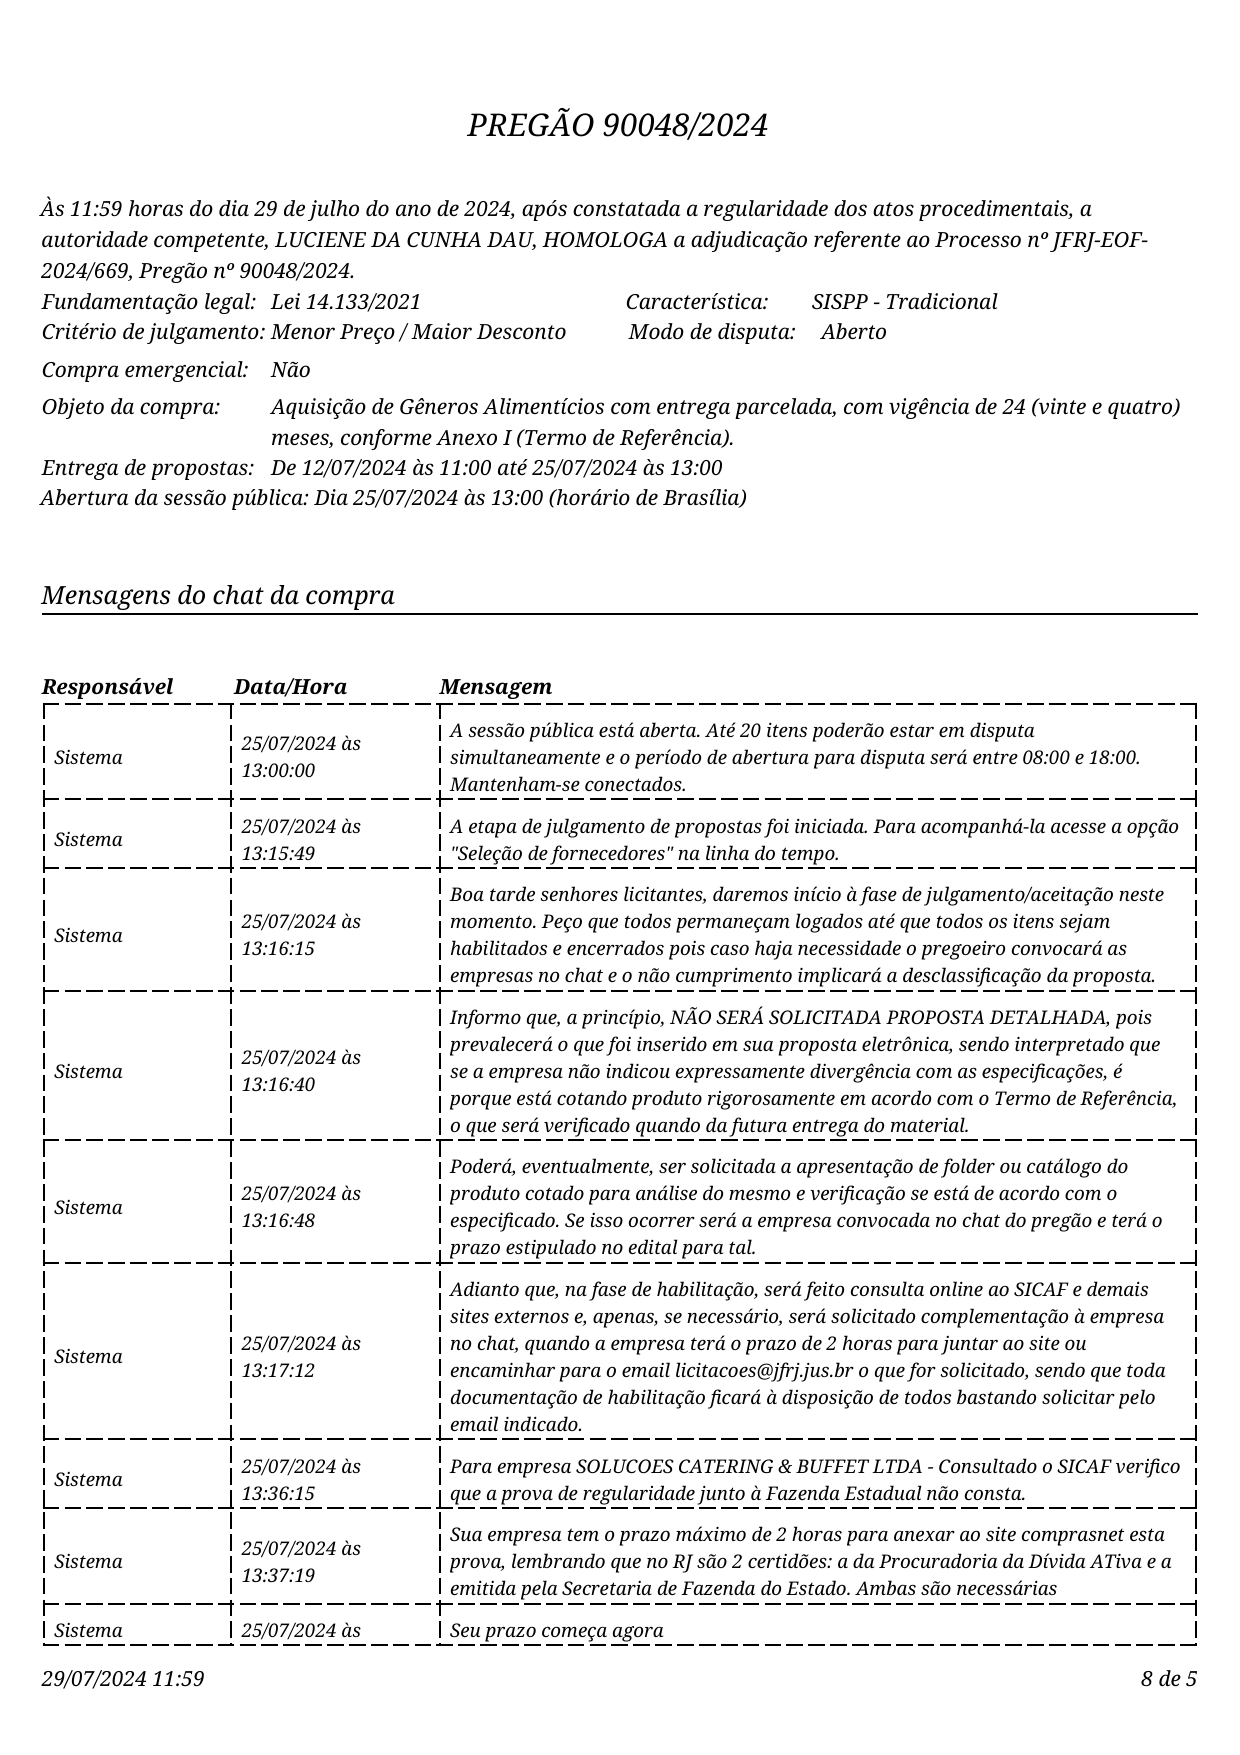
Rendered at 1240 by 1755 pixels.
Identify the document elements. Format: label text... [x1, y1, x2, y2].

table_cell 25/07/2024 às 13:16:48 [231, 1139, 439, 1262]
table_cell Sistema [44, 1262, 231, 1438]
text Às 11:59 horas do dia 29 de julho do ano de 2024, após constatada a regularidade dos atos procedimentais, a autoridade competente, LUCIENE DA CUNHA DAU, HOMOLOGA a adjudicação referente ao Processo nº JFRJ-EOF-2024/669, Pregão nº 90048/2024. [40, 194, 1200, 285]
table_cell Entrega de propostas: [42, 453, 271, 483]
table_cell Sistema [44, 867, 231, 989]
table_cell Sistema [44, 1438, 231, 1507]
table_cell Sistema [44, 1139, 231, 1262]
table_cell A etapa de julgamento de propostas foi iniciada. Para acompanhá-la acesse a opção "Seleção de fornecedores" na linha do tempo. [440, 798, 1196, 867]
table_cell Sistema [44, 798, 231, 867]
table_cell Sua empresa tem o prazo máximo de 2 horas para anexar ao site comprasnet esta prova, lembrando que no RJ são 2 certidões: a da Procuradoria da Dívida ATiva e a emitida pela Secretaria de Fazenda do Estado. Ambas são necessárias [440, 1507, 1196, 1603]
table_header Lei 14.133/2021 Característica: SISPP - Tradicional [271, 288, 1188, 317]
table_cell 25/07/2024 às 13:16:15 [231, 867, 439, 989]
table_cell Sistema [44, 1603, 231, 1644]
table_header Sistema [44, 703, 231, 798]
table_cell Critério de julgamento: [42, 318, 271, 355]
subtitle PREGÃO 90048/2024 [42, 103, 1198, 146]
table_cell Informo que, a princípio, NÃO SERÁ SOLICITADA PROPOSTA DETALHADA, pois prevalecerá o que foi inserido em sua proposta eletrônica, sendo interpretado que se a empresa não indicou expressamente divergência com as especificações, é porque está cotando produto rigorosamente em acordo com o Termo de Referência, o que será verificado quando da futura entrega do material. [440, 990, 1196, 1139]
table_cell De 12/07/2024 às 11:00 até 25/07/2024 às 13:00 [271, 453, 1188, 483]
table_cell Objeto da compra: [42, 393, 271, 453]
table_cell Compra emergencial: [42, 355, 271, 392]
table_header A sessão pública está aberta. Até 20 itens poderão estar em disputa simultaneamente e o período de abertura para disputa será entre 08:00 e 18:00. Mantenham-se conectados. [440, 703, 1196, 798]
table_cell Para empresa SOLUCOES CATERING & BUFFET LTDA - Consultado o SICAF verifico que a prova de regularidade junto à Fazenda Estadual não consta. [440, 1438, 1196, 1507]
table_cell 25/07/2024 às 13:15:49 [231, 798, 439, 867]
table_cell Poderá, eventualmente, ser solicitada a apresentação de folder ou catálogo do produto cotado para análise do mesmo e verificação se está de acordo com o especificado. Se isso ocorrer será a empresa convocada no chat do pregão e terá o prazo estipulado no edital para tal. [440, 1139, 1196, 1262]
subtitle Mensagens do chat da compra [41, 578, 1200, 612]
table_cell Boa tarde senhores licitantes, daremos início à fase de julgamento/aceitação neste momento. Peço que todos permaneçam logados até que todos os itens sejam habilitados e encerrados pois caso haja necessidade o pregoeiro convocará as empresas no chat e o não cumprimento implicará a desclassificação da proposta. [440, 867, 1196, 989]
table_cell 25/07/2024 às 13:16:40 [231, 990, 439, 1139]
table_cell Menor Preço / Maior Desconto Modo de disputa: Aberto [271, 318, 1188, 355]
table_cell Sistema [44, 990, 231, 1139]
table_cell 25/07/2024 às 13:37:19 [231, 1507, 439, 1603]
table_cell 25/07/2024 às 13:36:15 [231, 1438, 439, 1507]
table_cell Não [271, 355, 1188, 392]
table_cell Sistema [44, 1507, 231, 1603]
table_cell 25/07/2024 às [231, 1603, 439, 1644]
table_header Fundamentação legal: [42, 288, 271, 317]
table_header 25/07/2024 às 13:00:00 [231, 703, 439, 798]
text Abertura da sessão pública: Dia 25/07/2024 às 13:00 (horário de Brasília) [40, 483, 1200, 511]
text Responsável Data/Hora Mensagem [42, 672, 1200, 701]
table_cell Aquisição de Gêneros Alimentícios com entrega parcelada, com vigência de 24 (vinte e quatro) meses, conforme Anexo I (Termo de Referência). [271, 393, 1188, 453]
table_cell 25/07/2024 às 13:17:12 [231, 1262, 439, 1438]
table_cell Seu prazo começa agora [440, 1603, 1196, 1644]
table_cell Adianto que, na fase de habilitação, será feito consulta online ao SICAF e demais sites externos e, apenas, se necessário, será solicitado complementação à empresa no chat, quando a empresa terá o prazo de 2 horas para juntar ao site ou encaminhar para o email licitacoes@jfrj.jus.br o que for solicitado, sendo que toda documentação de habilitação ficará à disposição de todos bastando solicitar pelo email indicado. [440, 1262, 1196, 1438]
